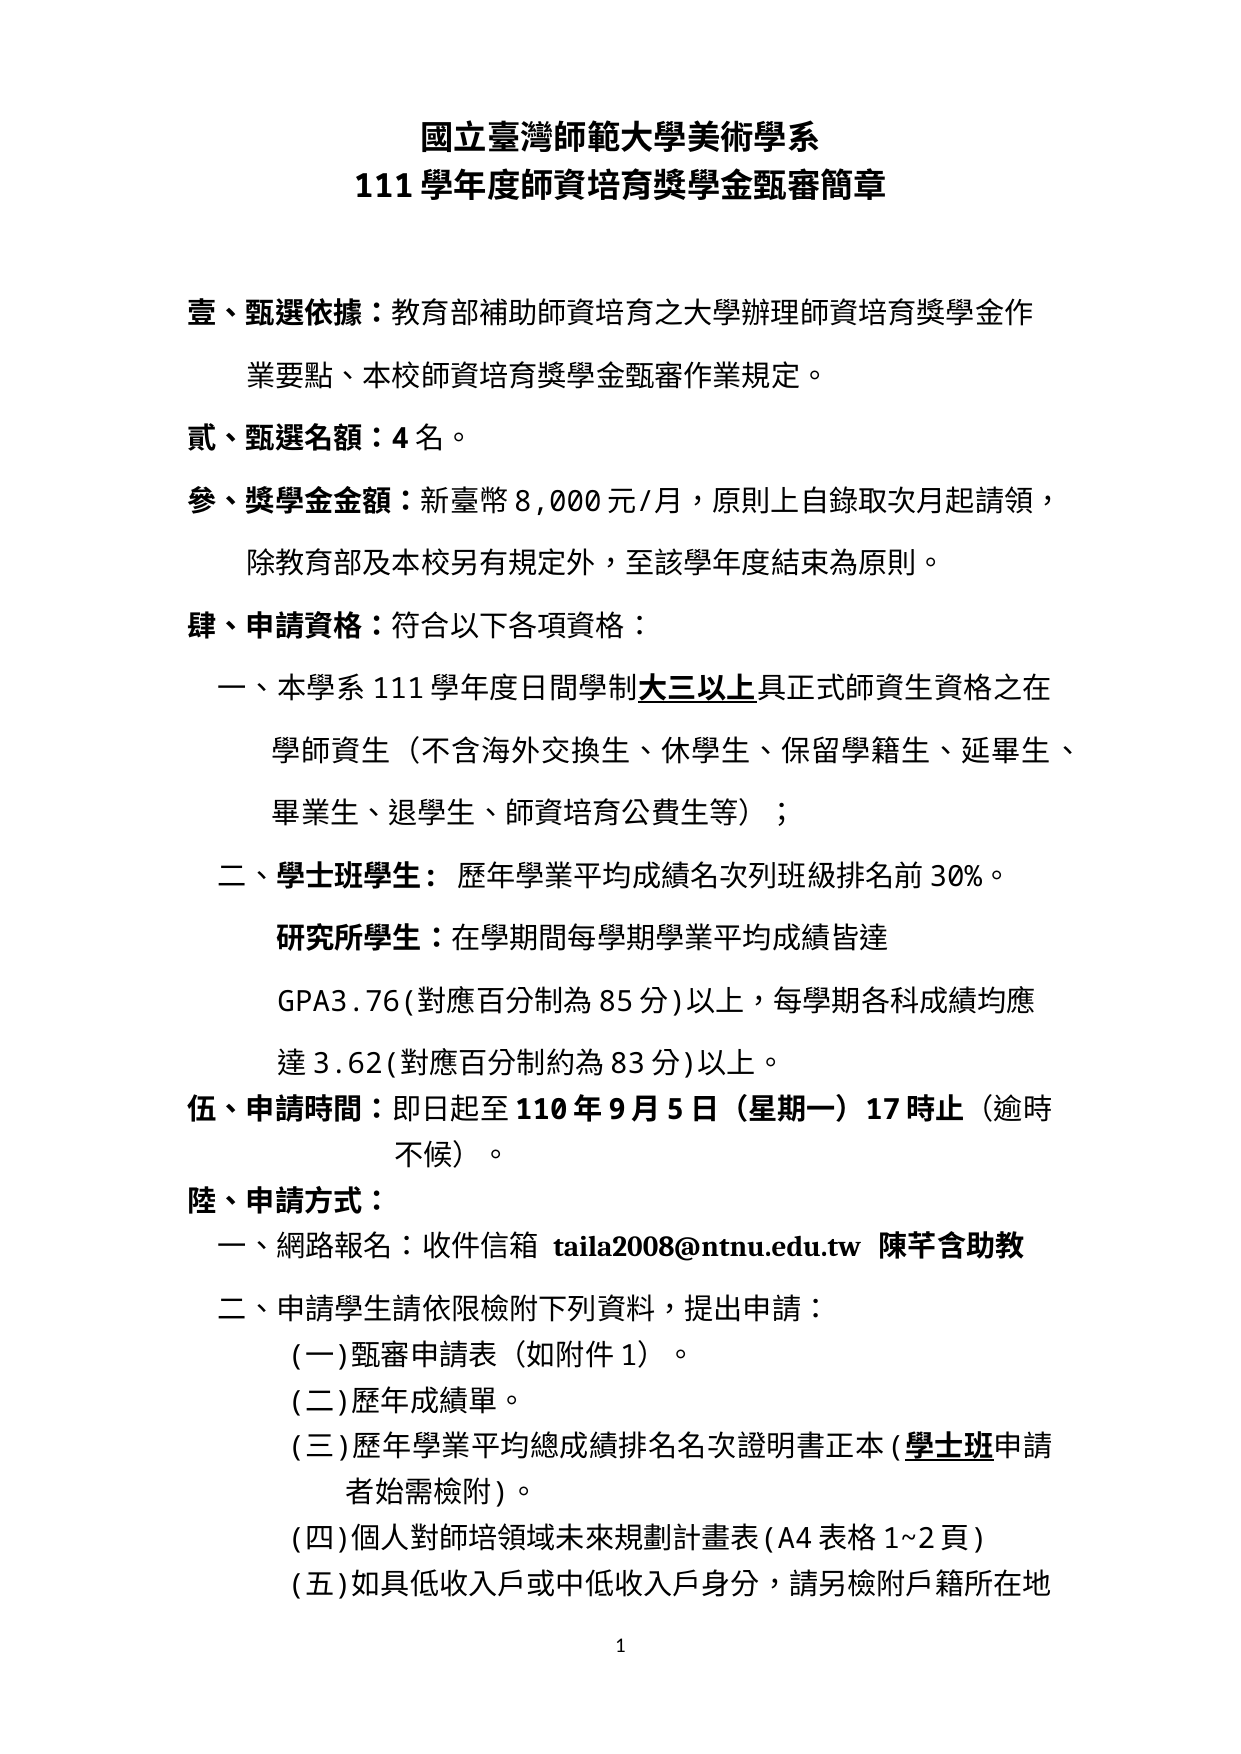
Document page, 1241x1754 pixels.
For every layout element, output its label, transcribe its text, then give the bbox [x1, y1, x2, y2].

text 研究所學生：在學期間每學期學業平均成績皆達GPA3.76(對應百分制為85分)以上，每學期各科成績均應達3.62(對應百分制約為83分)以上。 [276, 894, 1053, 1082]
text 二、學士班學生: 歷年學業平均成績名次列班級排名前30%。 [218, 832, 1053, 894]
text 國立臺灣師範大學美術學系 [187, 110, 1053, 159]
text (二)歷年成績單。 [287, 1374, 1053, 1419]
text 一、本學系111學年度日間學制大三以上具正式師資生資格之在學師資生（不含海外交換生、休學生、保留學籍生、延畢生、畢業生、退學生、師資培育公費生等）； [218, 644, 1053, 832]
text 一、網路報名：收件信箱 taila2008@ntnu.edu.tw 陳芊含助教 [218, 1219, 1053, 1265]
text 陸、申請方式： [187, 1174, 1053, 1219]
text 肆、申請資格：符合以下各項資格： [187, 582, 1053, 644]
text 壹、甄選依據：教育部補助師資培育之大學辦理師資培育獎學金作業要點、本校師資培育獎學金甄審作業規定。 [187, 269, 1053, 394]
text 貳、甄選名額：4名。 [187, 394, 1053, 457]
text (五)如具低收入戶或中低收入戶身分，請另檢附戶籍所在地 [287, 1557, 1053, 1603]
text 參、獎學金金額：新臺幣8,000元/月，原則上自錄取次月起請領，除教育部及本校另有規定外，至該學年度結束為原則。 [187, 457, 1053, 582]
text (四)個人對師培領域未來規劃計畫表(A4表格1~2頁) [287, 1511, 1053, 1557]
text (一)甄審申請表（如附件1）。 [287, 1328, 1053, 1374]
text 二、申請學生請依限檢附下列資料，提出申請： [218, 1265, 1053, 1328]
text 111學年度師資培育獎學金甄審簡章 [187, 159, 1053, 207]
text (三)歷年學業平均總成績排名名次證明書正本(學士班申請者始需檢附)。 [287, 1419, 1053, 1511]
text 伍、申請時間：即日起至110年9月5日（星期一）17時止（逾時不候）。 [187, 1082, 1053, 1174]
